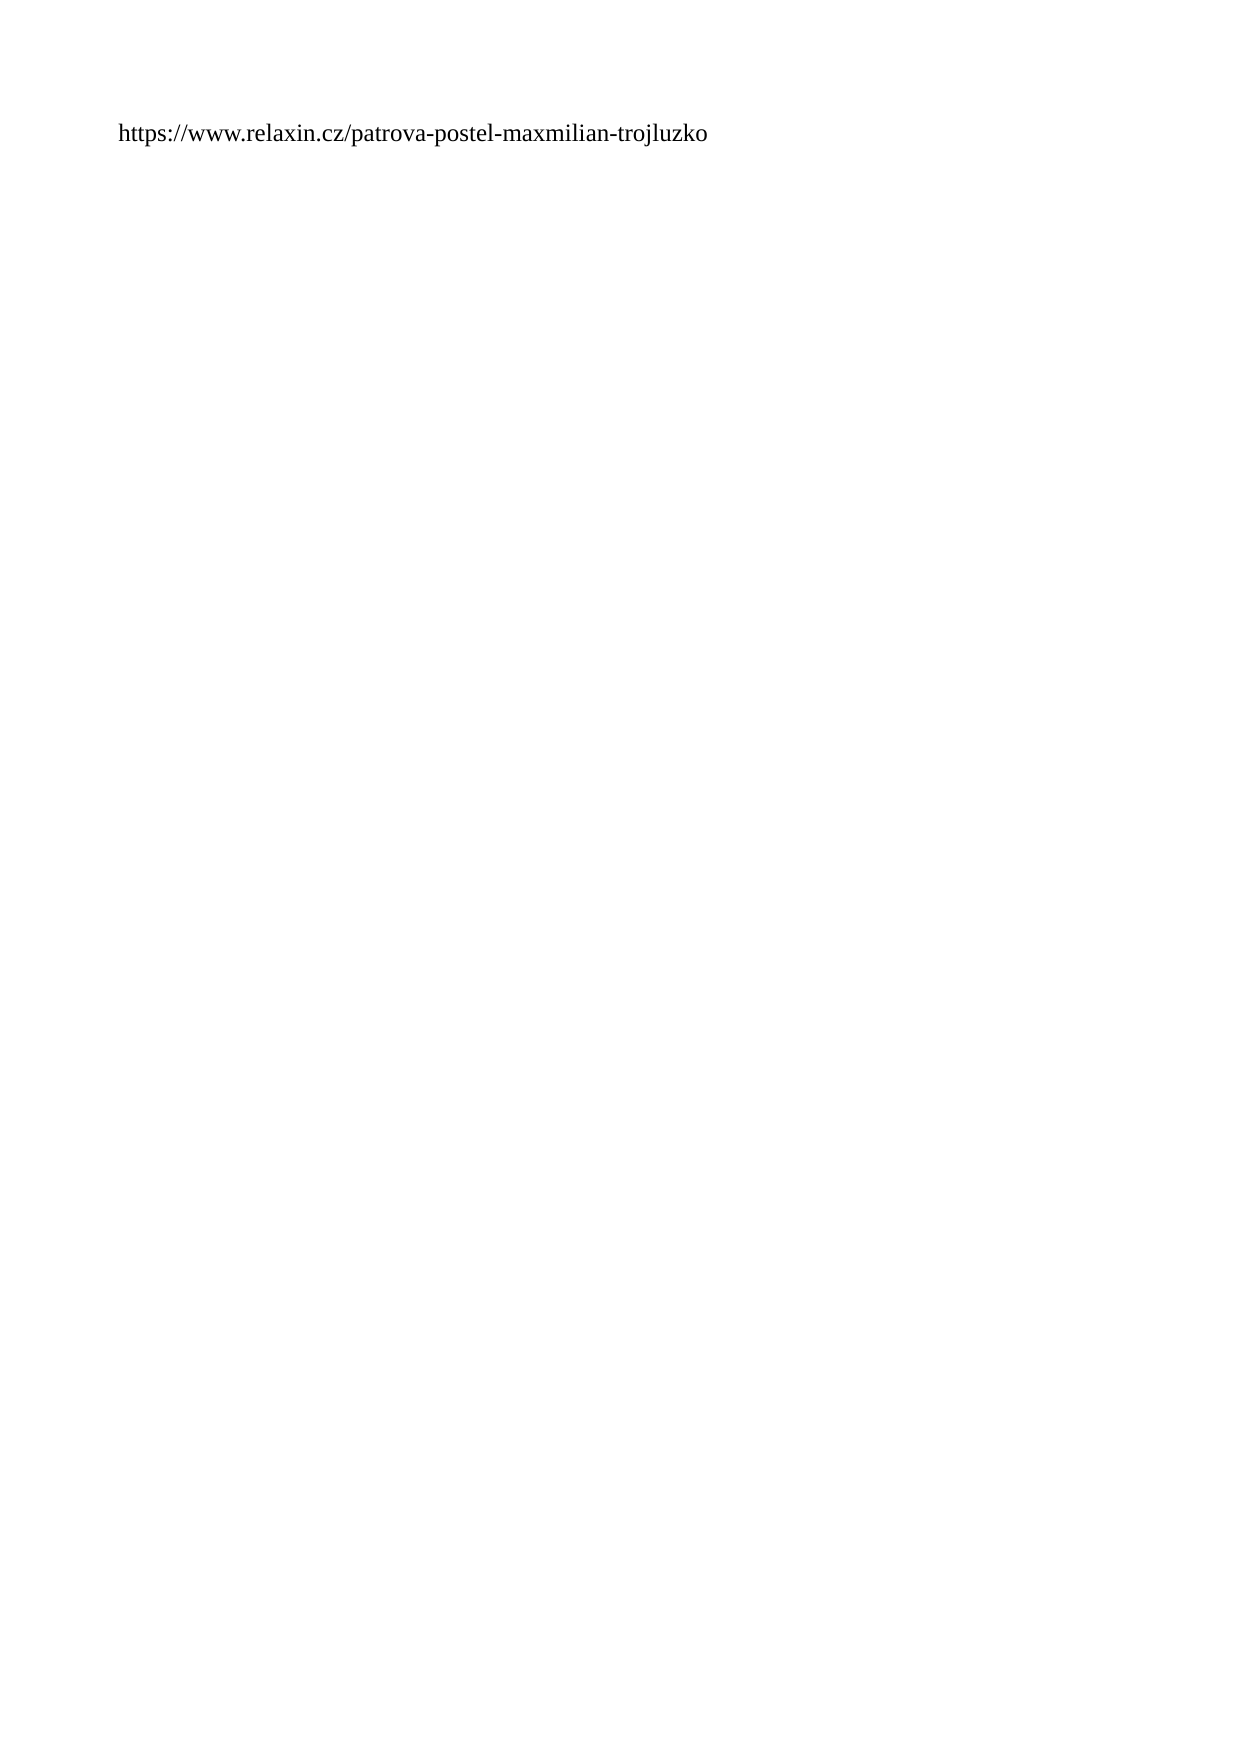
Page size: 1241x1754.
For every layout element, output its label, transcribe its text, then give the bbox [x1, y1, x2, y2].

text https://www.relaxin.cz/patrova-postel-maxmilian-trojluzko [118, 118, 1122, 147]
